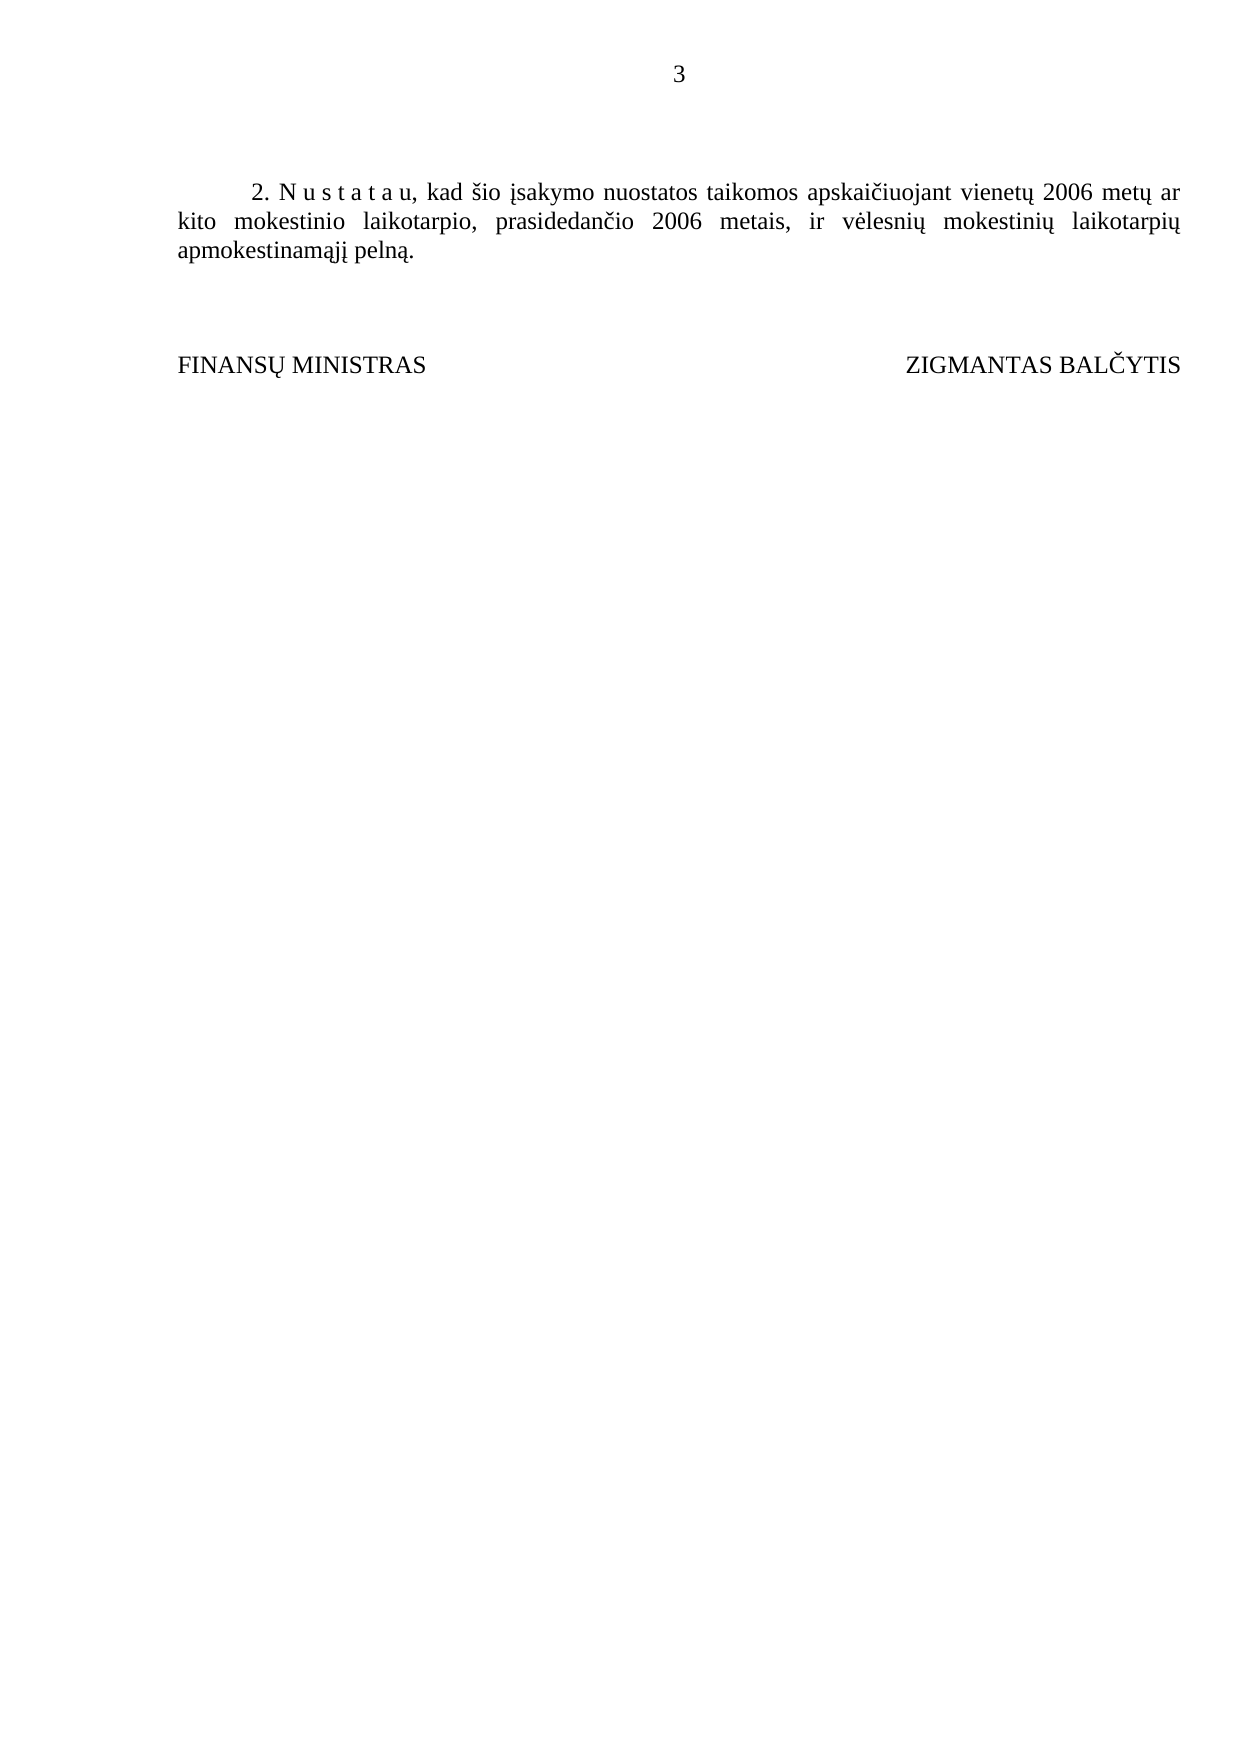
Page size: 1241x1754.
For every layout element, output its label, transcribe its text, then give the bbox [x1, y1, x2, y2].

text FINANSŲ MINISTRAS ZIGMANTAS BALČYTIS [177, 350, 1181, 378]
text 2. Nustatau, kad šio įsakymo nuostatos taikomos apskaičiuojant vienetų 2006 metų ar kito mokestinio laikotarpio, prasidedančio 2006 metais, ir vėlesnių mokestinių laikotarpių apmokestinamąjį pelną. [177, 177, 1181, 263]
